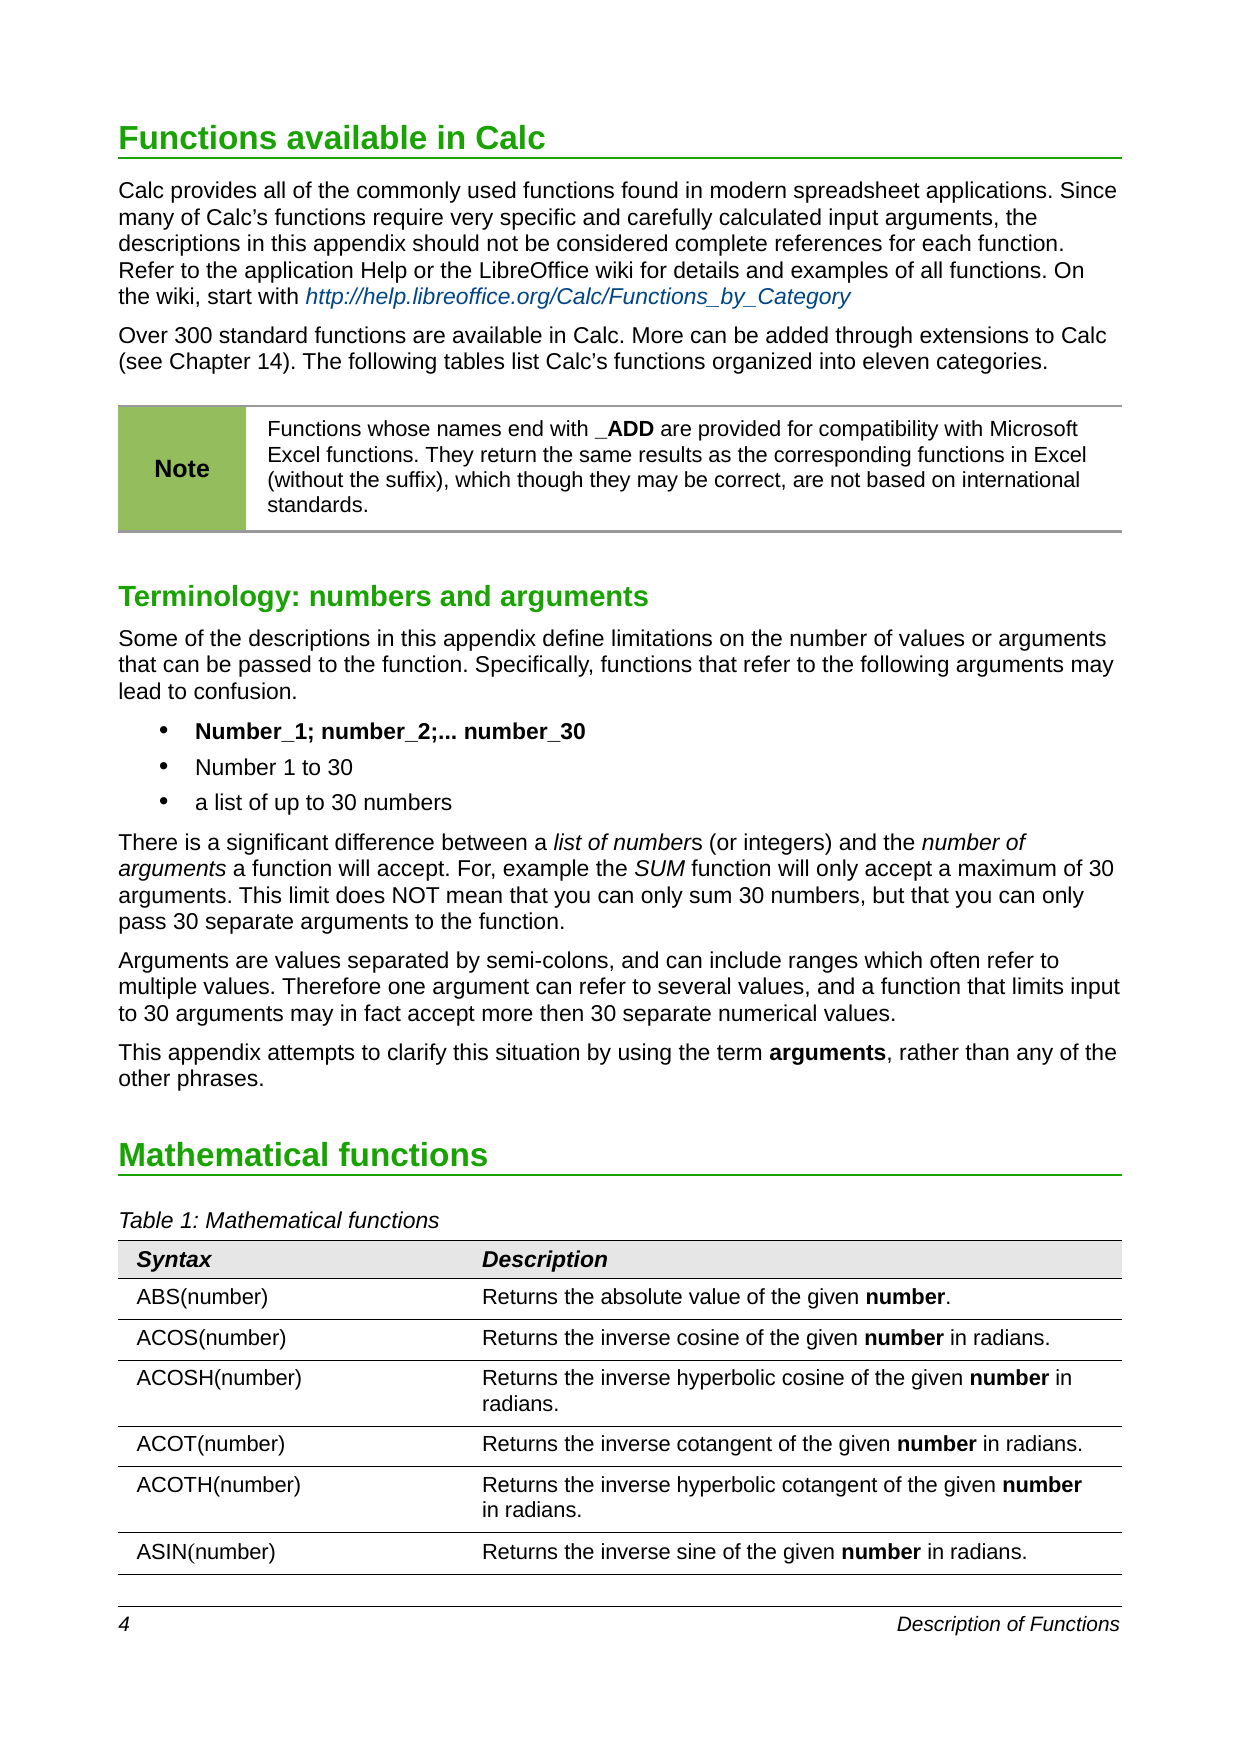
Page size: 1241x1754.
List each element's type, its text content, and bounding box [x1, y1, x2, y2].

table_cell Returns the inverse cotangent of the given number in radians. [464, 1427, 1122, 1466]
text This appendix attempts to clarify this situation by using the term arguments, rather than any of the other phrases. [118, 1038, 1122, 1091]
text Some of the descriptions in this appendix define limitations on the number of values or arguments that can be passed to the function. Specifically, functions that refer to the following arguments may lead to confusion. [118, 625, 1122, 704]
subtitle Terminology: numbers and arguments [118, 579, 1122, 613]
table_cell ACOSH(number) [118, 1361, 464, 1426]
table_cell ACOS(number) [118, 1320, 464, 1359]
table_header Note [118, 407, 246, 530]
text Over 300 standard functions are available in Calc. More can be added through extensions to Calc (see Chapter 14). The following tables list Calc’s functions organized into eleven categories. [118, 322, 1122, 374]
text Table 1: Mathematical functions [118, 1207, 1122, 1234]
table_cell ACOTH(number) [118, 1467, 464, 1532]
text There is a significant difference between a list of numbers (or integers) and the number of arguments a function will accept. For, example the SUM function will only accept a maximum of 30 arguments. This limit does NOT mean that you can only sum 30 numbers, but that you can only pass 30 separate arguments to the function. [118, 829, 1122, 934]
text Calc provides all of the commonly used functions found in modern spreadsheet applications. Since many of Calc’s functions require very specific and carefully calculated input arguments, the descriptions in this appendix should not be considered complete references for each function. Refer to the application Help or the LibreOffice wiki for details and examples of all functions. On the wiki, start with http://help.libreoffice.org/Calc/Functions_by_Category [118, 177, 1122, 309]
table_cell Returns the inverse sine of the given number in radians. [464, 1533, 1122, 1574]
list Number_1; number_2;... number_30 [156, 717, 1122, 746]
table_cell ASIN(number) [118, 1533, 464, 1574]
table_header Syntax [118, 1241, 464, 1278]
table_cell Returns the inverse hyperbolic cotangent of the given number in radians. [464, 1467, 1122, 1532]
table_cell ABS(number) [118, 1279, 464, 1319]
table_cell Returns the inverse hyperbolic cosine of the given number in radians. [464, 1361, 1122, 1426]
subtitle Functions available in Calc [118, 118, 1122, 157]
table_cell ACOT(number) [118, 1427, 464, 1466]
text Arguments are values separated by semi-colons, and can include ranges which often refer to multiple values. Therefore one argument can refer to several values, and a function that limits input to 30 arguments may in fact accept more then 30 separate numerical values. [118, 947, 1122, 1026]
table_header Functions whose names end with _ADD are provided for compatibility with Microsoft Excel functions. They return the same results as the corresponding functions in Excel (without the suffix), which though they may be correct, are not based on international standards. [246, 407, 1122, 530]
table_cell Returns the inverse cosine of the given number in radians. [464, 1320, 1122, 1359]
table_header Description [464, 1241, 1122, 1278]
list Number 1 to 30 [156, 752, 1122, 781]
table_cell Returns the absolute value of the given number. [464, 1279, 1122, 1319]
list a list of up to 30 numbers [156, 787, 1122, 817]
subtitle Mathematical functions [118, 1136, 1122, 1174]
